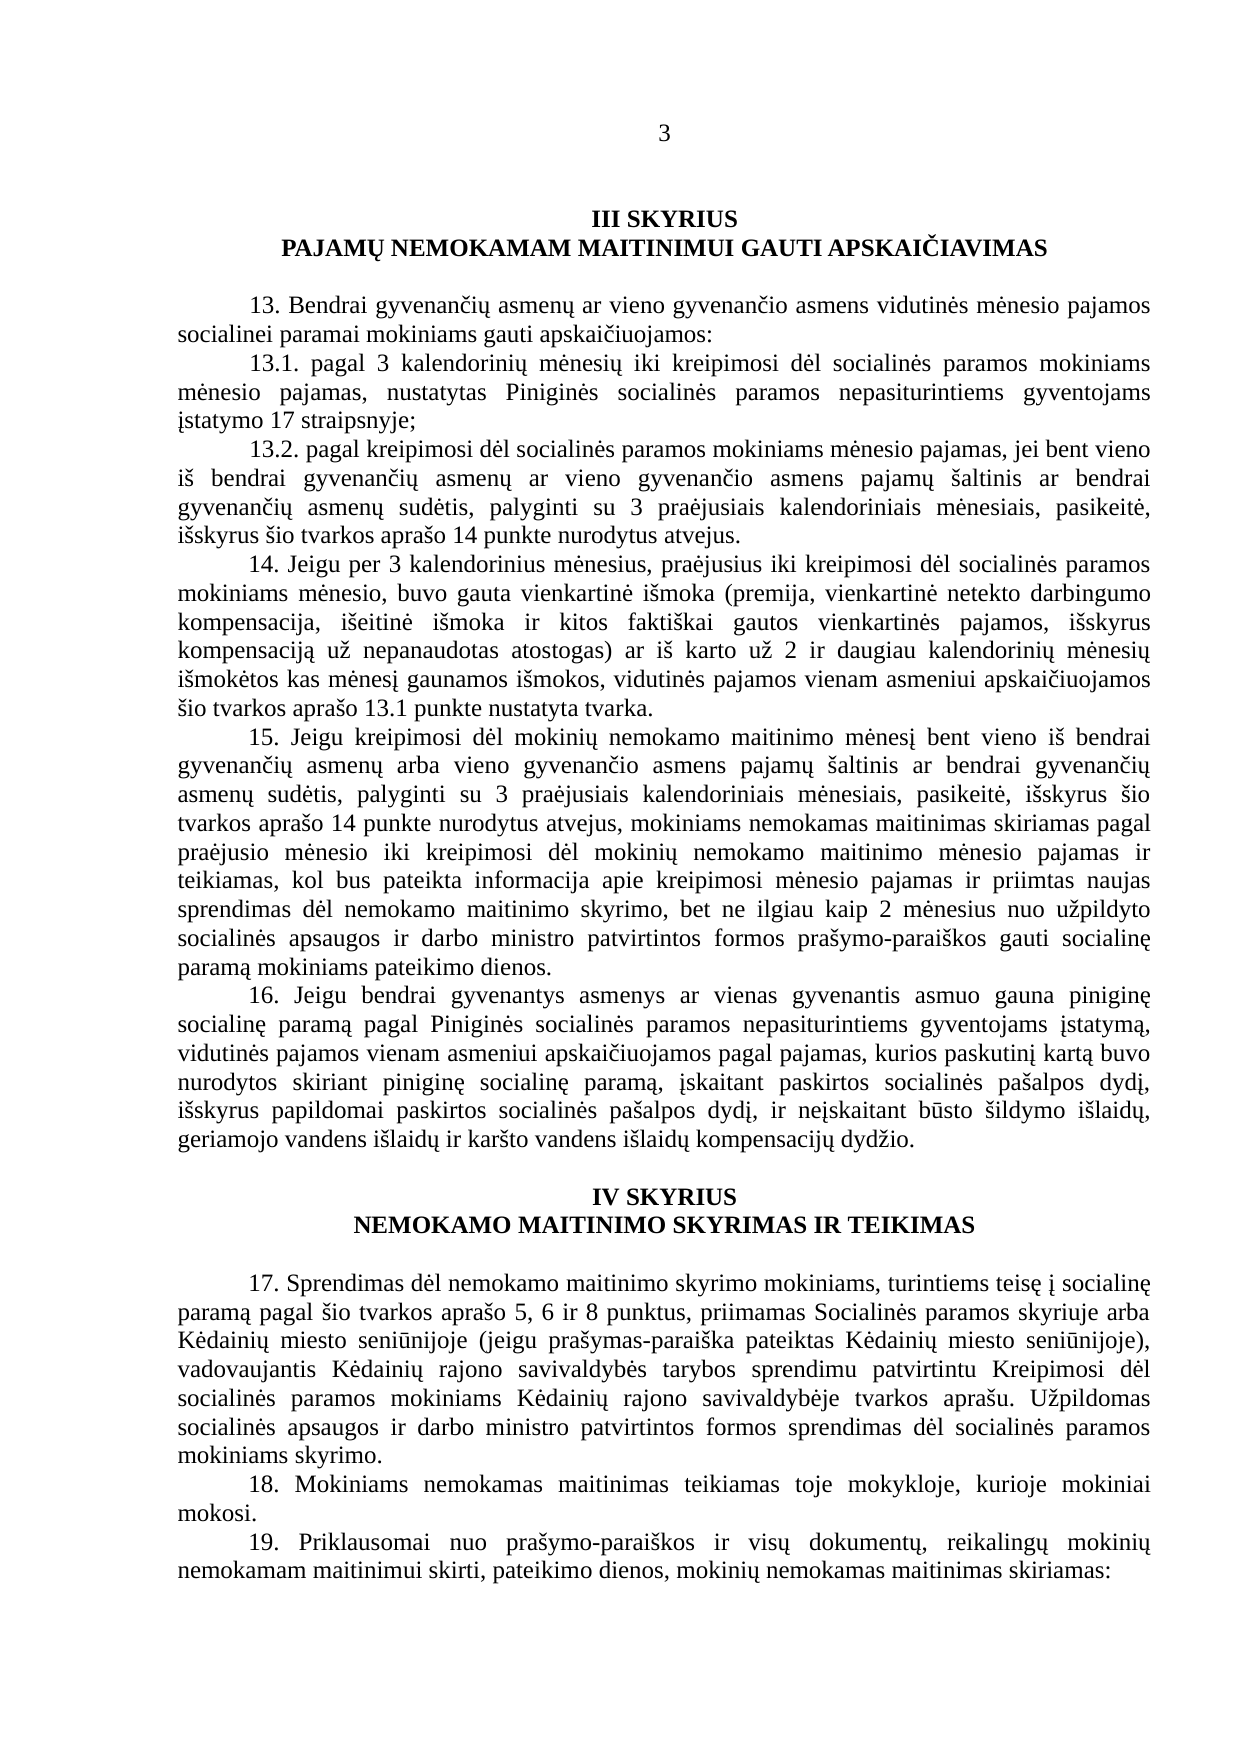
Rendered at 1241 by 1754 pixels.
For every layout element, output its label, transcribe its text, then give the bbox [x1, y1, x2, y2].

text 13. Bendrai gyvenančių asmenų ar vieno gyvenančio asmens vidutinės mėnesio pajamos socialinei paramai mokiniams gauti apskaičiuojamos: [177, 291, 1152, 348]
text NEMOKAMO MAITINIMO SKYRIMAS IR TEIKIMAS [177, 1211, 1152, 1239]
text 19. Priklausomai nuo prašymo-paraiškos ir visų dokumentų, reikalingų mokinių nemokamam maitinimui skirti, pateikimo dienos, mokinių nemokamas maitinimas skiriamas: [177, 1527, 1152, 1584]
text 17. Sprendimas dėl nemokamo maitinimo skyrimo mokiniams, turintiems teisę į socialinę paramą pagal šio tvarkos aprašo 5, 6 ir 8 punktus, priimamas Socialinės paramos skyriuje arba Kėdainių miesto seniūnijoje (jeigu prašymas-paraiška pateiktas Kėdainių miesto seniūnijoje), vadovaujantis Kėdainių rajono savivaldybės tarybos sprendimu patvirtintu Kreipimosi dėl socialinės paramos mokiniams Kėdainių rajono savivaldybėje tvarkos aprašu. Užpildomas socialinės apsaugos ir darbo ministro patvirtintos formos sprendimas dėl socialinės paramos mokiniams skyrimo. [177, 1268, 1152, 1469]
text IV SKYRIUS [177, 1182, 1152, 1211]
text 16. Jeigu bendrai gyvenantys asmenys ar vienas gyvenantis asmuo gauna piniginę socialinę paramą pagal Piniginės socialinės paramos nepasiturintiems gyventojams įstatymą, vidutinės pajamos vienam asmeniui apskaičiuojamos pagal pajamas, kurios paskutinį kartą buvo nurodytos skiriant piniginę socialinę paramą, įskaitant paskirtos socialinės pašalpos dydį, išskyrus papildomai paskirtos socialinės pašalpos dydį, ir neįskaitant būsto šildymo išlaidų, geriamojo vandens išlaidų ir karšto vandens išlaidų kompensacijų dydžio. [177, 981, 1152, 1153]
text 13.1. pagal 3 kalendorinių mėnesių iki kreipimosi dėl socialinės paramos mokiniams mėnesio pajamas, nustatytas Piniginės socialinės paramos nepasiturintiems gyventojams įstatymo 17 straipsnyje; [177, 348, 1152, 434]
text III SKYRIUS [177, 204, 1152, 233]
text 13.2. pagal kreipimosi dėl socialinės paramos mokiniams mėnesio pajamas, jei bent vieno iš bendrai gyvenančių asmenų ar vieno gyvenančio asmens pajamų šaltinis ar bendrai gyvenančių asmenų sudėtis, palyginti su 3 praėjusiais kalendoriniais mėnesiais, pasikeitė, išskyrus šio tvarkos aprašo 14 punkte nurodytus atvejus. [177, 434, 1152, 549]
text PAJAMŲ NEMOKAMAM MAITINIMUI GAUTI APSKAIČIAVIMAS [177, 233, 1152, 262]
text 14. Jeigu per 3 kalendorinius mėnesius, praėjusius iki kreipimosi dėl socialinės paramos mokiniams mėnesio, buvo gauta vienkartinė išmoka (premija, vienkartinė netekto darbingumo kompensacija, išeitinė išmoka ir kitos faktiškai gautos vienkartinės pajamos, išskyrus kompensaciją už nepanaudotas atostogas) ar iš karto už 2 ir daugiau kalendorinių mėnesių išmokėtos kas mėnesį gaunamos išmokos, vidutinės pajamos vienam asmeniui apskaičiuojamos šio tvarkos aprašo 13.1 punkte nustatyta tvarka. [177, 549, 1152, 722]
text 15. Jeigu kreipimosi dėl mokinių nemokamo maitinimo mėnesį bent vieno iš bendrai gyvenančių asmenų arba vieno gyvenančio asmens pajamų šaltinis ar bendrai gyvenančių asmenų sudėtis, palyginti su 3 praėjusiais kalendoriniais mėnesiais, pasikeitė, išskyrus šio tvarkos aprašo 14 punkte nurodytus atvejus, mokiniams nemokamas maitinimas skiriamas pagal praėjusio mėnesio iki kreipimosi dėl mokinių nemokamo maitinimo mėnesio pajamas ir teikiamas, kol bus pateikta informacija apie kreipimosi mėnesio pajamas ir priimtas naujas sprendimas dėl nemokamo maitinimo skyrimo, bet ne ilgiau kaip 2 mėnesius nuo užpildyto socialinės apsaugos ir darbo ministro patvirtintos formos prašymo-paraiškos gauti socialinę paramą mokiniams pateikimo dienos. [177, 722, 1152, 981]
text 18. Mokiniams nemokamas maitinimas teikiamas toje mokykloje, kurioje mokiniai mokosi. [177, 1469, 1152, 1527]
